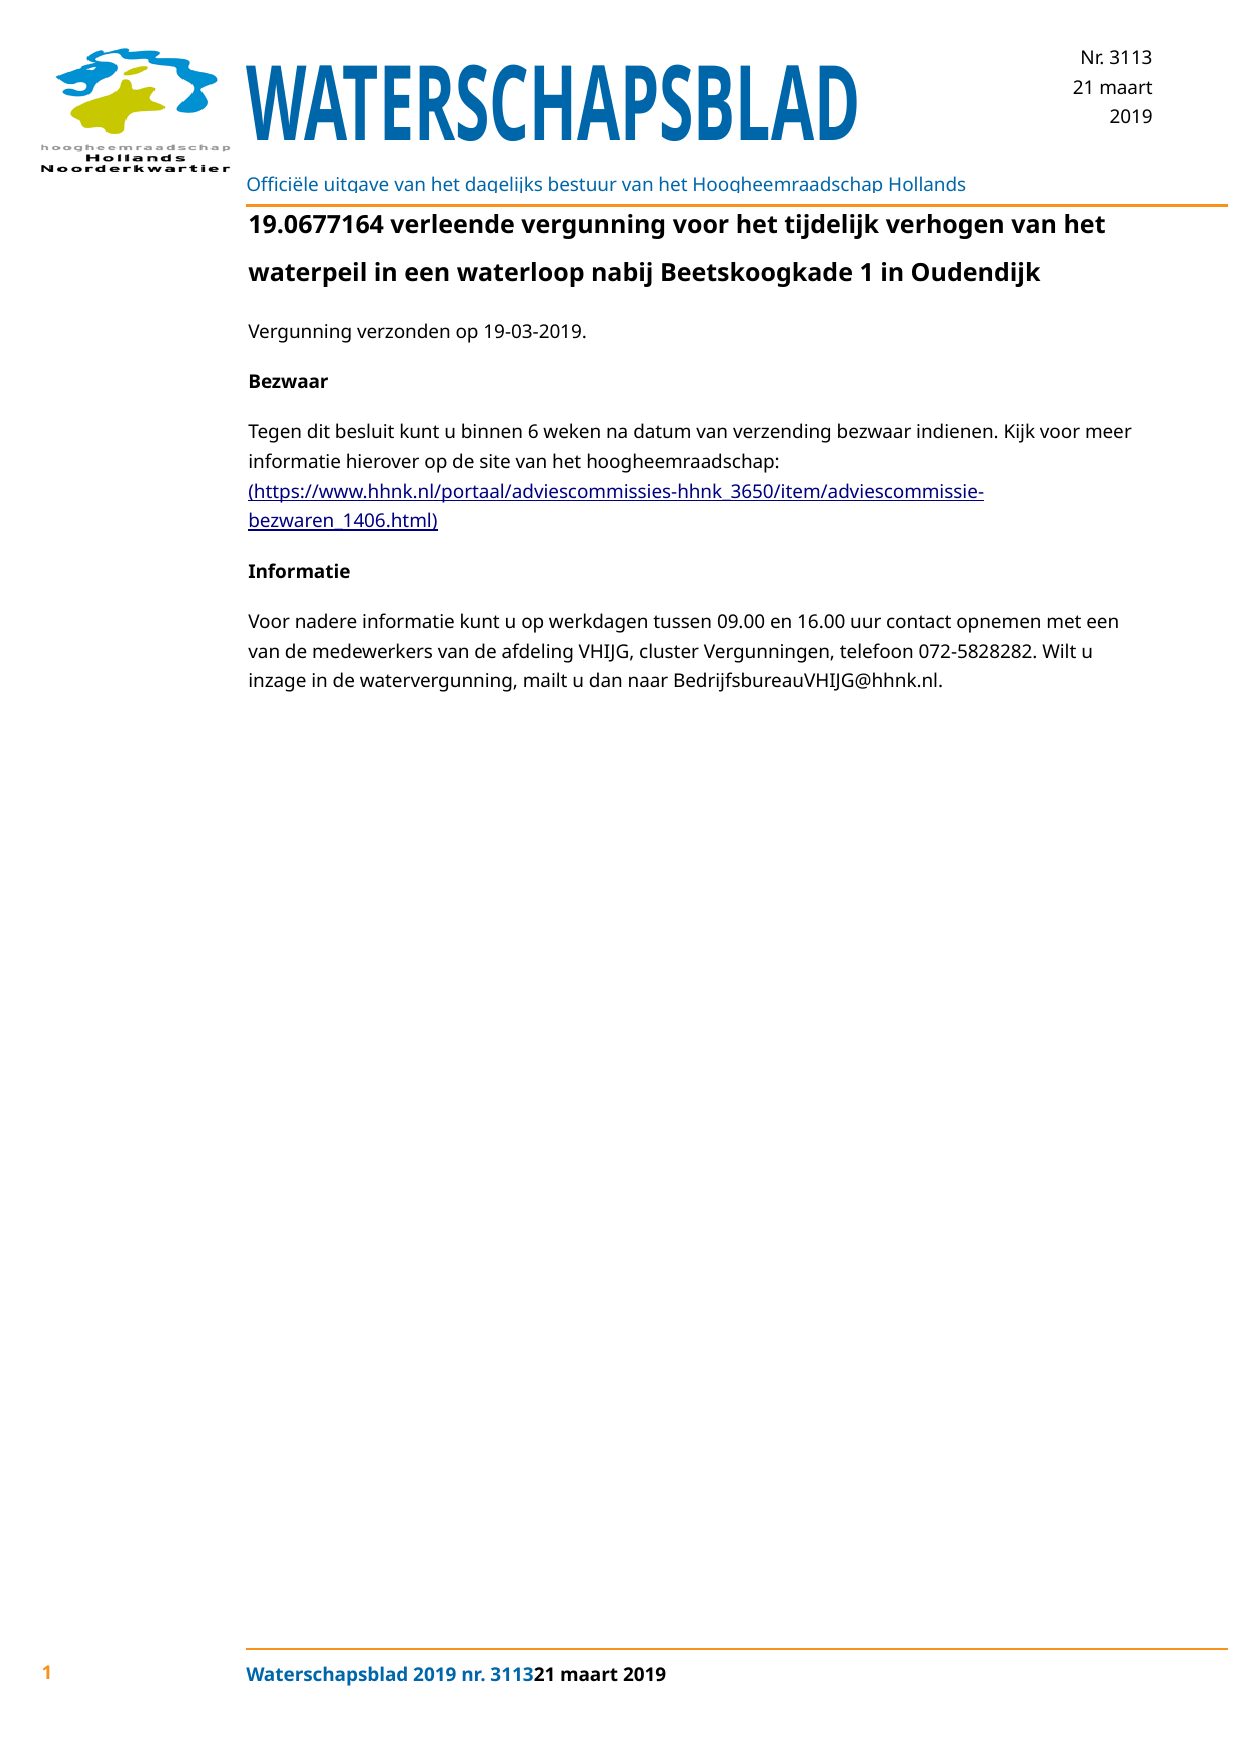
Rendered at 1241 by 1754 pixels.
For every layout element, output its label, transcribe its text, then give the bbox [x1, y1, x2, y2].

text Voor nadere informatie kunt u op werkdagen tussen 09.00 en 16.00 uur contact opnemen met een van de medewerkers van de afdeling VHIJG, cluster Vergunningen, telefoon 072-5828282. Wilt u inzage in de watervergunning, mailt u dan naar BedrijfsbureauVHIJG@hhnk.nl. [248, 608, 1152, 693]
text Tegen dit besluit kunt u binnen 6 weken na datum van verzending bezwaar indienen. Kijk voor meer informatie hierover op de site van het hoogheemraadschap: (https://www.hhnk.nl/portaal/adviescommissies-hhnk_3650/item/adviescommissie-bezwaren_1406.html) [248, 419, 1152, 533]
text Vergunning verzonden op 19-03-2019. [248, 318, 1152, 344]
text Bezwaar [248, 368, 1152, 394]
picture [41, 47, 231, 172]
text 19.0677164 verleende vergunning voor het tijdelijk verhogen van het waterpeil in een waterloop nabij Beetskoogkade 1 in Oudendijk [248, 207, 1152, 288]
text Informatie [248, 558, 1152, 584]
